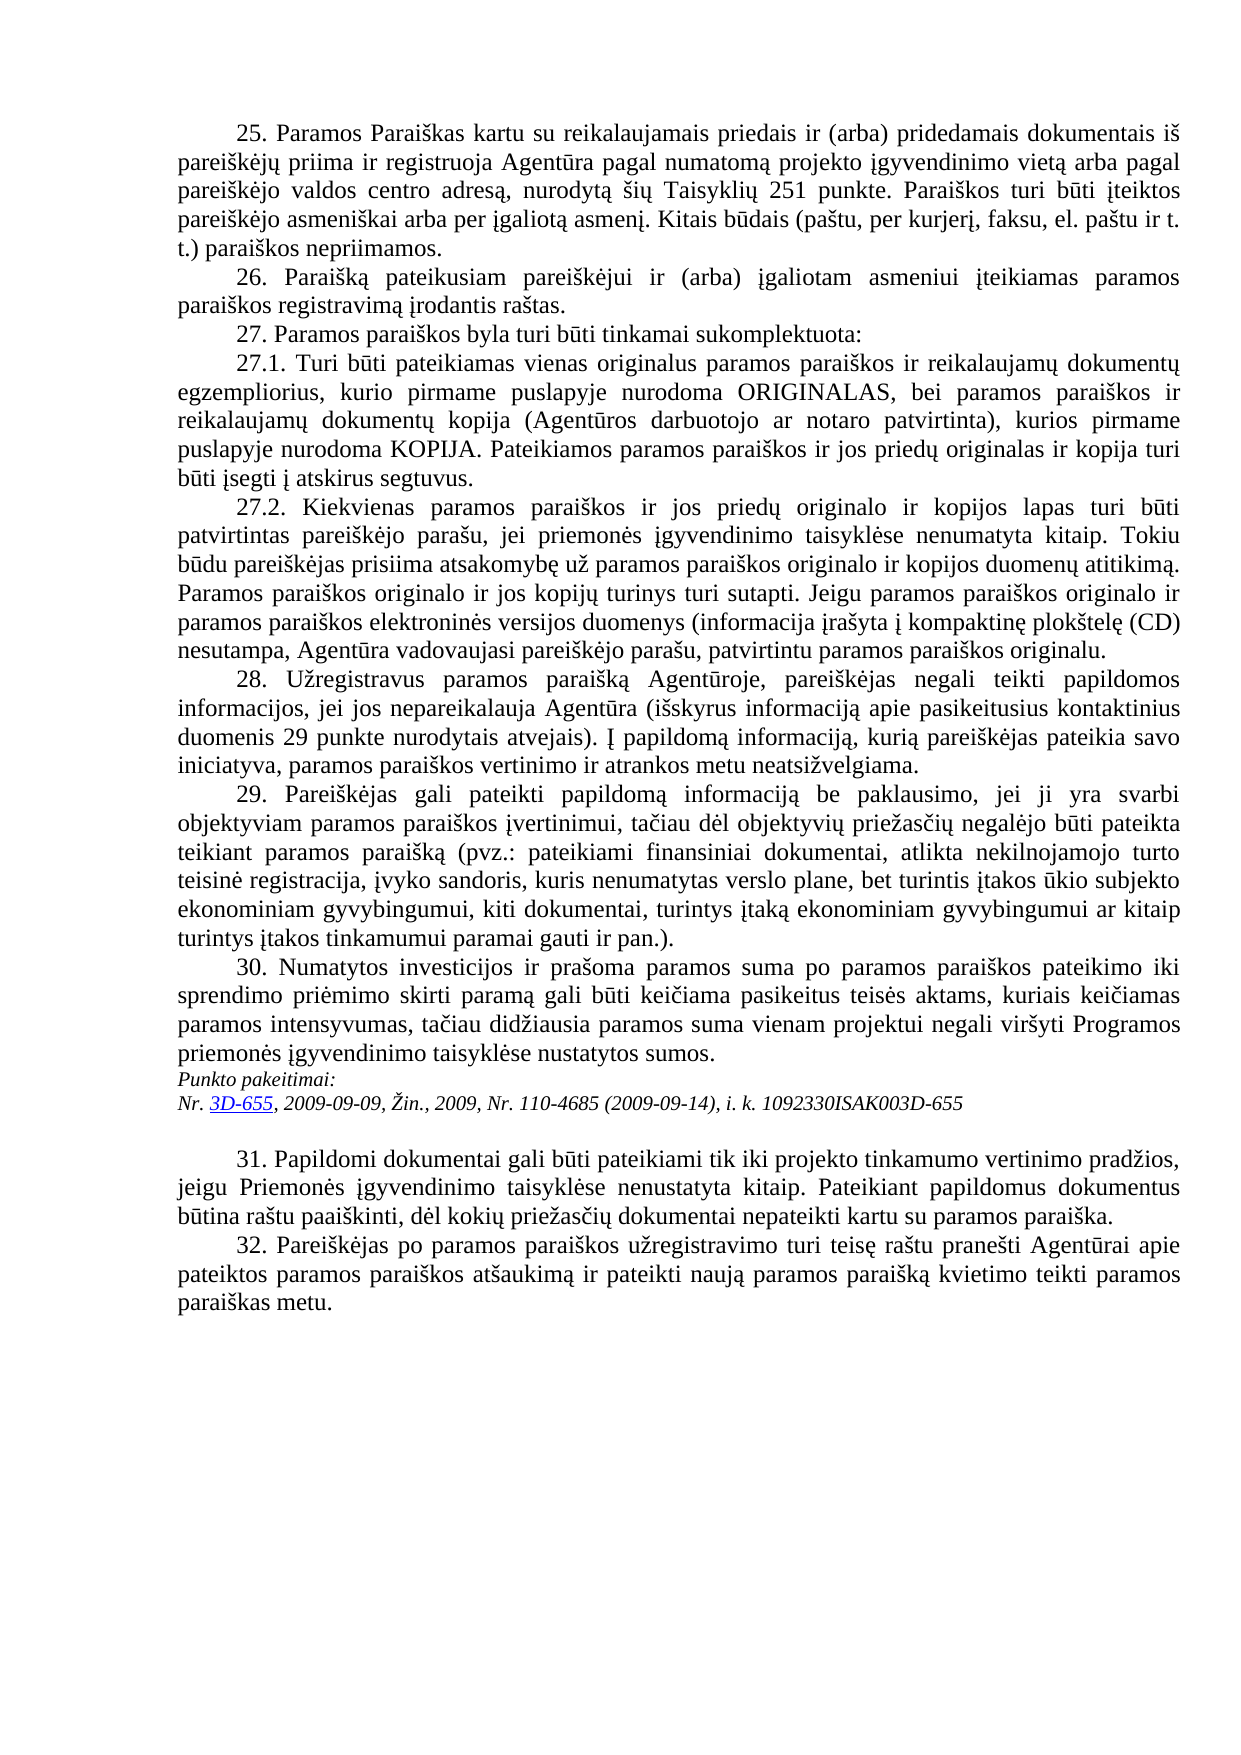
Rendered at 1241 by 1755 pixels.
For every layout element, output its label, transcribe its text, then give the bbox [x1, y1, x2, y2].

text 32. Pareiškėjas po paramos paraiškos užregistravimo turi teisę raštu pranešti Agentūrai apie pateiktos paramos paraiškos atšaukimą ir pateikti naują paramos paraišką kvietimo teikti paramos paraiškas metu. [177, 1230, 1181, 1316]
text 27.1. Turi būti pateikiamas vienas originalus paramos paraiškos ir reikalaujamų dokumentų egzempliorius, kurio pirmame puslapyje nurodoma ORIGINALAS, bei paramos paraiškos ir reikalaujamų dokumentų kopija (Agentūros darbuotojo ar notaro patvirtinta), kurios pirmame puslapyje nurodoma KOPIJA. Pateikiamos paramos paraiškos ir jos priedų originalas ir kopija turi būti įsegti į atskirus segtuvus. [177, 348, 1181, 492]
text Punkto pakeitimai: [177, 1067, 1181, 1091]
text 27.2. Kiekvienas paramos paraiškos ir jos priedų originalo ir kopijos lapas turi būti patvirtintas pareiškėjo parašu, jei priemonės įgyvendinimo taisyklėse nenumatyta kitaip. Tokiu būdu pareiškėjas prisiima atsakomybę už paramos paraiškos originalo ir kopijos duomenų atitikimą. Paramos paraiškos originalo ir jos kopijų turinys turi sutapti. Jeigu paramos paraiškos originalo ir paramos paraiškos elektroninės versijos duomenys (informacija įrašyta į kompaktinę plokštelę (CD) nesutampa, Agentūra vadovaujasi pareiškėjo parašu, patvirtintu paramos paraiškos originalu. [177, 492, 1181, 664]
text Nr. 3D-655, 2009-09-09, Žin., 2009, Nr. 110-4685 (2009-09-14), i. k. 1092330ISAK003D-655 [177, 1091, 1181, 1115]
text 30. Numatytos investicijos ir prašoma paramos suma po paramos paraiškos pateikimo iki sprendimo priėmimo skirti paramą gali būti keičiama pasikeitus teisės aktams, kuriais keičiamas paramos intensyvumas, tačiau didžiausia paramos suma vienam projektui negali viršyti Programos priemonės įgyvendinimo taisyklėse nustatytos sumos. [177, 952, 1181, 1067]
text 25. Paramos Paraiškas kartu su reikalaujamais priedais ir (arba) pridedamais dokumentais iš pareiškėjų priima ir registruoja Agentūra pagal numatomą projekto įgyvendinimo vietą arba pagal pareiškėjo valdos centro adresą, nurodytą šių Taisyklių 251 punkte. Paraiškos turi būti įteiktos pareiškėjo asmeniškai arba per įgaliotą asmenį. Kitais būdais (paštu, per kurjerį, faksu, el. paštu ir t. t.) paraiškos nepriimamos. [177, 118, 1181, 262]
text 28. Užregistravus paramos paraišką Agentūroje, pareiškėjas negali teikti papildomos informacijos, jei jos nepareikalauja Agentūra (išskyrus informaciją apie pasikeitusius kontaktinius duomenis 29 punkte nurodytais atvejais). Į papildomą informaciją, kurią pareiškėjas pateikia savo iniciatyva, paramos paraiškos vertinimo ir atrankos metu neatsižvelgiama. [177, 664, 1181, 779]
text 31. Papildomi dokumentai gali būti pateikiami tik iki projekto tinkamumo vertinimo pradžios, jeigu Priemonės įgyvendinimo taisyklėse nenustatyta kitaip. Pateikiant papildomus dokumentus būtina raštu paaiškinti, dėl kokių priežasčių dokumentai nepateikti kartu su paramos paraiška. [177, 1144, 1181, 1230]
text 27. Paramos paraiškos byla turi būti tinkamai sukomplektuota: [177, 319, 1181, 348]
text 29. Pareiškėjas gali pateikti papildomą informaciją be paklausimo, jei ji yra svarbi objektyviam paramos paraiškos įvertinimui, tačiau dėl objektyvių priežasčių negalėjo būti pateikta teikiant paramos paraišką (pvz.: pateikiami finansiniai dokumentai, atlikta nekilnojamojo turto teisinė registracija, įvyko sandoris, kuris nenumatytas verslo plane, bet turintis įtakos ūkio subjekto ekonominiam gyvybingumui, kiti dokumentai, turintys įtaką ekonominiam gyvybingumui ar kitaip turintys įtakos tinkamumui paramai gauti ir pan.). [177, 779, 1181, 952]
text 26. Paraišką pateikusiam pareiškėjui ir (arba) įgaliotam asmeniui įteikiamas paramos paraiškos registravimą įrodantis raštas. [177, 262, 1181, 319]
